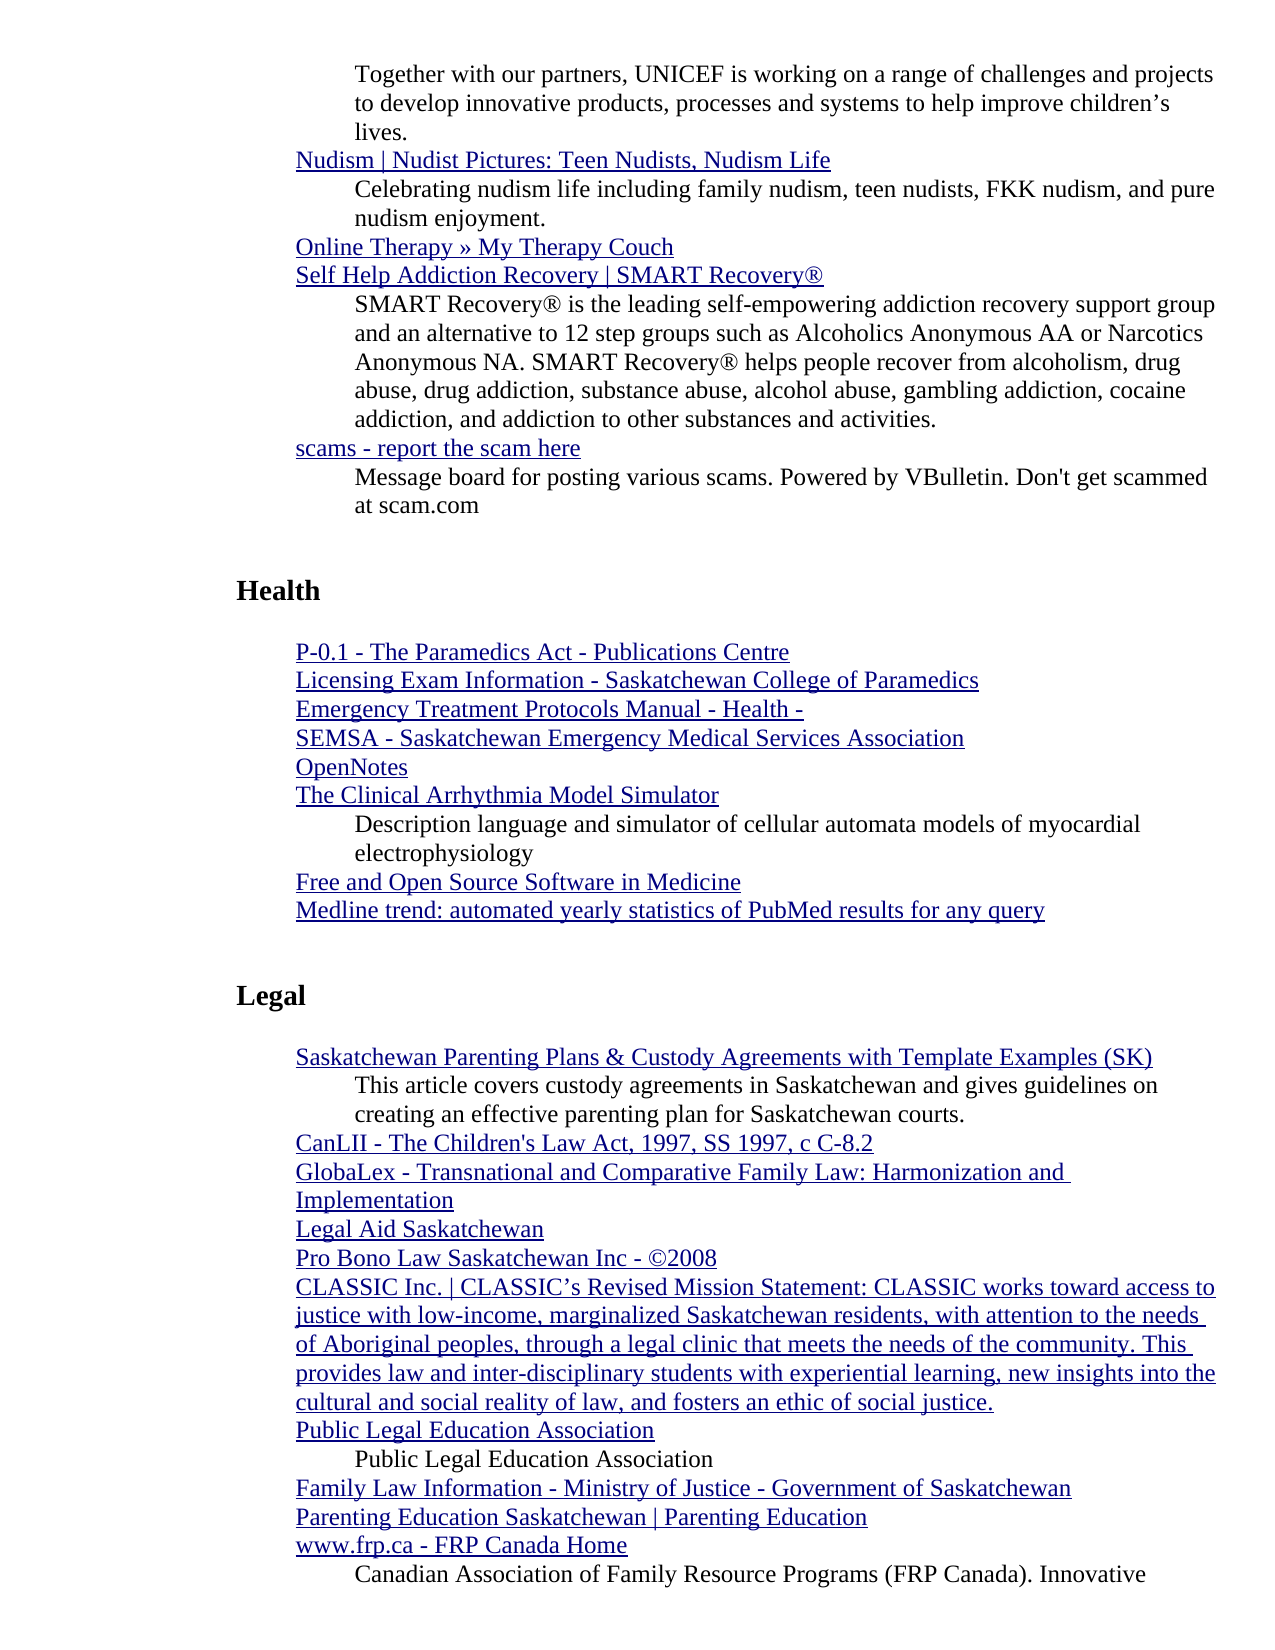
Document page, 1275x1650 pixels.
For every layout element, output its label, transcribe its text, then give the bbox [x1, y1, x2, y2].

list Canadian Association of Family Resource Programs (FRP Canada). Innovative [354, 1559, 1216, 1588]
list Celebrating nudism life including family nudism, teen nudists, FKK nudism, and pure nudism enjoyment. [354, 174, 1216, 232]
subtitle Nudism | Nudist Pictures: Teen Nudists, Nudism Life [295, 145, 1216, 174]
subtitle Parenting Education Saskatchewan | Parenting Education [295, 1502, 1216, 1530]
subtitle Saskatchewan Parenting Plans & Custody Agreements with Template Examples (SK) [295, 1042, 1216, 1070]
list Public Legal Education Association [354, 1444, 1216, 1473]
subtitle Self Help Addiction Recovery | SMART Recovery® [295, 260, 1216, 289]
subtitle OpenNotes [295, 752, 1216, 780]
subtitle Legal Aid Saskatchewan [295, 1214, 1216, 1243]
list Message board for posting various scams. Powered by VBulletin. Don't get scammed at scam.com [354, 462, 1216, 519]
subtitle Licensing Exam Information - Saskatchewan College of Paramedics [295, 665, 1216, 694]
subtitle Online Therapy » My Therapy Couch [295, 232, 1216, 260]
subtitle CLASSIC Inc. | CLASSIC’s Revised Mission Statement: CLASSIC works toward access to [295, 1272, 1216, 1297]
subtitle Emergency Treatment Protocols Manual - Health - [295, 694, 1216, 723]
subtitle Public Legal Education Association [295, 1415, 1216, 1444]
list Description language and simulator of cellular automata models of myocardial electrophysiology [354, 809, 1216, 867]
subtitle Free and Open Source Software in Medicine [295, 867, 1216, 895]
list This article covers custody agreements in Saskatchewan and gives guidelines on creating an effective parenting plan for Saskatchewan courts. [354, 1070, 1216, 1128]
subtitle Legal [236, 978, 1216, 1012]
subtitle SEMSA - Saskatchewan Emergency Medical Services Association [295, 723, 1216, 752]
subtitle justice with low-income, marginalized Saskatchewan residents, with attention to the needs of Aboriginal peoples, through a legal clinic that meets the needs of the community. This provides law and inter-disciplinary students with experiential learning, new insights into the [295, 1298, 1216, 1383]
subtitle cultural and social reality of law, and fosters an ethic of social justice. [295, 1384, 1216, 1415]
list SMART Recovery® is the leading self-empowering addiction recovery support group and an alternative to 12 step groups such as Alcoholics Anonymous AA or Narcotics Anonymous NA. SMART Recovery® helps people recover from alcoholism, drug abuse, drug addiction, substance abuse, alcohol abuse, gambling addiction, cocaine addiction, and addiction to other substances and activities. [354, 289, 1216, 433]
subtitle GlobaLex - Transnational and Comparative Family Law: Harmonization and Implementation [295, 1157, 1216, 1214]
subtitle CanLII - The Children's Law Act, 1997, SS 1997, c C-8.2 [295, 1128, 1216, 1157]
subtitle Pro Bono Law Saskatchewan Inc - ©2008 [295, 1243, 1216, 1272]
subtitle scams - report the scam here [295, 433, 1216, 462]
subtitle Medline trend: automated yearly statistics of PubMed results for any query [295, 895, 1216, 924]
subtitle Health [236, 573, 1216, 607]
subtitle Family Law Information - Ministry of Justice - Government of Saskatchewan [295, 1473, 1216, 1502]
list Together with our partners, UNICEF is working on a range of challenges and projects to develop innovative products, processes and systems to help improve children’s lives. [354, 59, 1216, 145]
subtitle P-0.1 - The Paramedics Act - Publications Centre [295, 637, 1216, 665]
subtitle www.frp.ca - FRP Canada Home [295, 1530, 1216, 1559]
subtitle The Clinical Arrhythmia Model Simulator [295, 780, 1216, 809]
